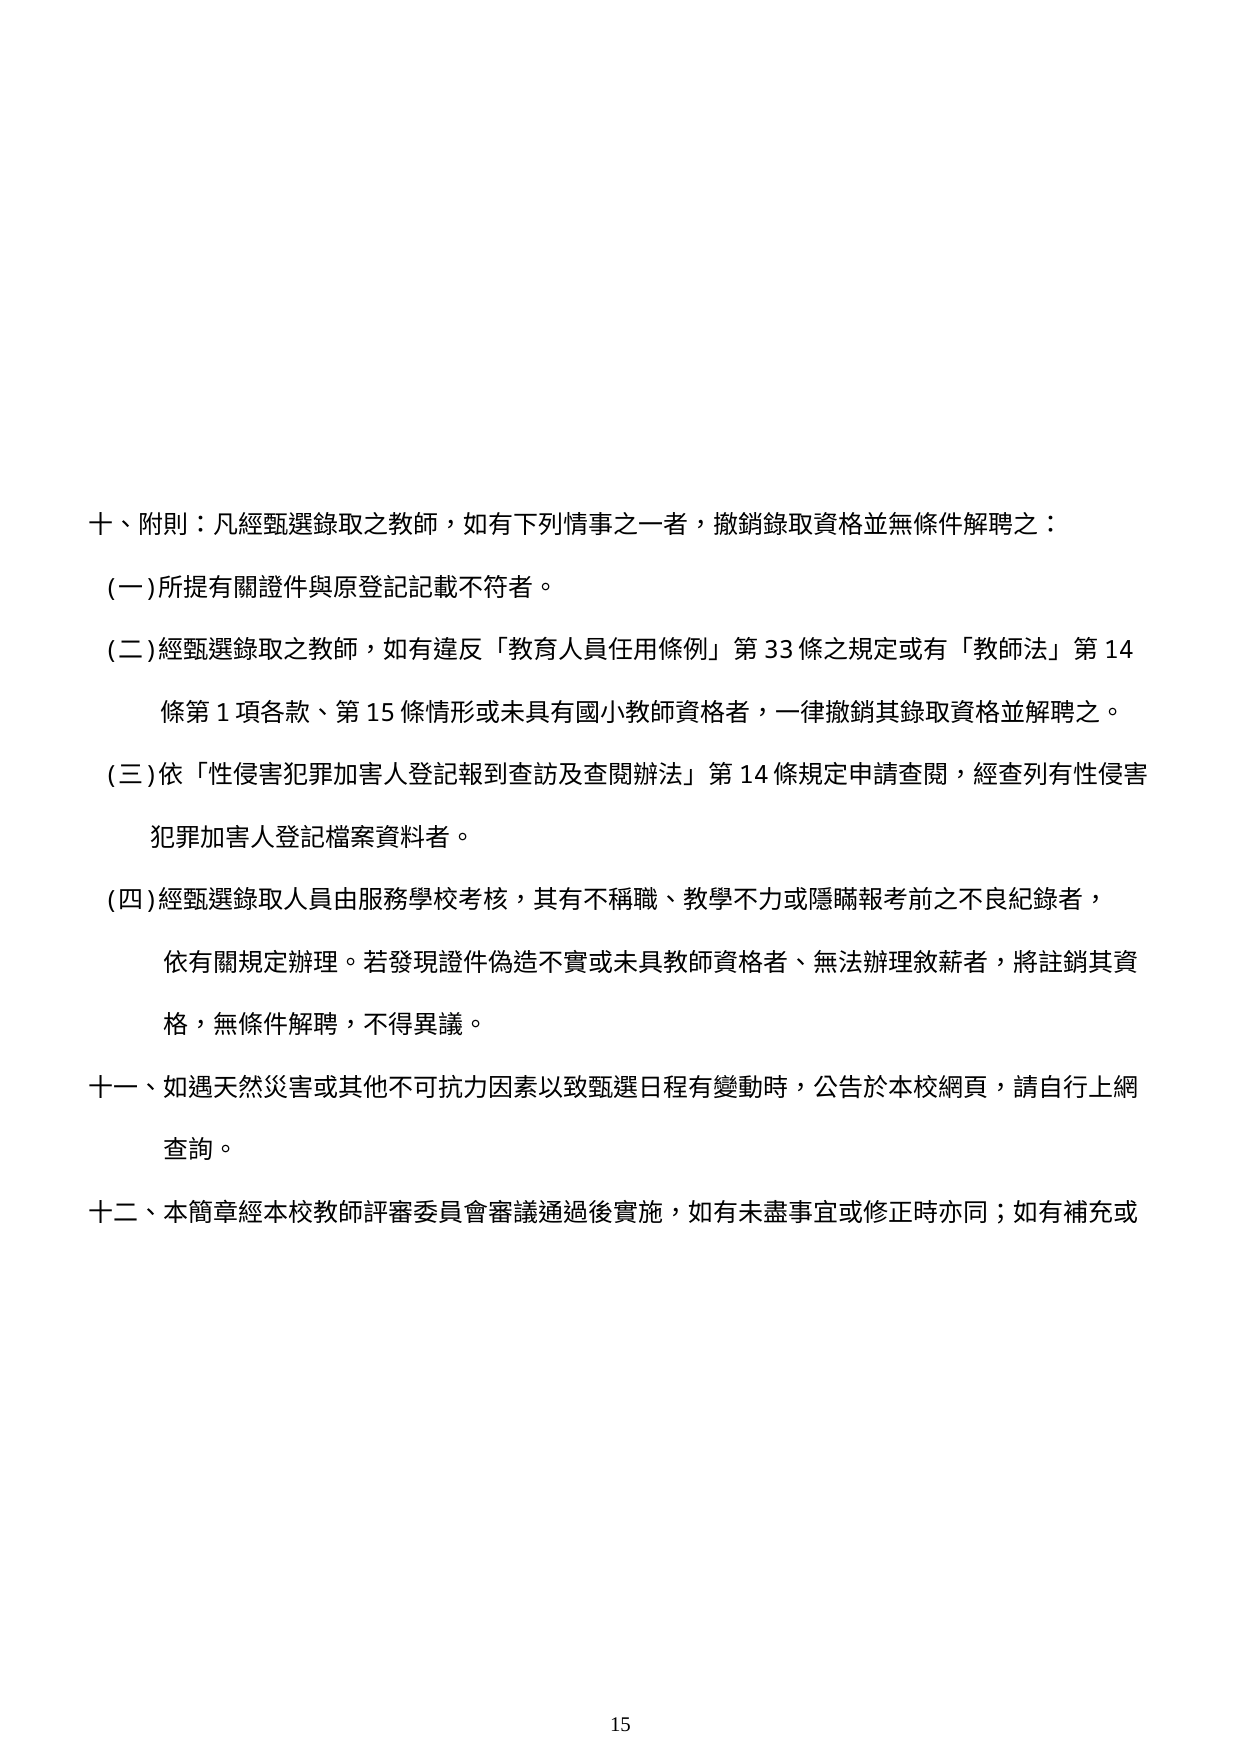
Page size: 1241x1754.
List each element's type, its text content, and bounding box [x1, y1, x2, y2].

text (三)依「性侵害犯罪加害人登記報到查訪及查閱辦法」第14條規定申請查閱，經查列有性侵害犯罪加害人登記檔案資料者。 [89, 731, 1152, 856]
text 格，無條件解聘，不得異議。 [89, 981, 1152, 1043]
text (一)所提有關證件與原登記記載不符者。 [89, 543, 1152, 606]
text 十、附則：凡經甄選錄取之教師，如有下列情事之一者，撤銷錄取資格並無條件解聘之： [89, 481, 1152, 543]
text 十一、如遇天然災害或其他不可抗力因素以致甄選日程有變動時，公告於本校網頁，請自行上網查詢。 [89, 1043, 1152, 1168]
text 依有關規定辦理。若發現證件偽造不實或未具教師資格者、無法辦理敘薪者，將註銷其資 [89, 918, 1152, 981]
text 十二、本簡章經本校教師評審委員會審議通過後實施，如有未盡事宜或修正時亦同；如有補充或 [89, 1168, 1152, 1231]
text (二)經甄選錄取之教師，如有違反「教育人員任用條例」第33條之規定或有「教師法」第14條第1項各款、第15條情形或未具有國小教師資格者，一律撤銷其錄取資格並解聘之。 [89, 606, 1152, 731]
text (四)經甄選錄取人員由服務學校考核，其有不稱職、教學不力或隱瞞報考前之不良紀錄者， [89, 856, 1152, 918]
